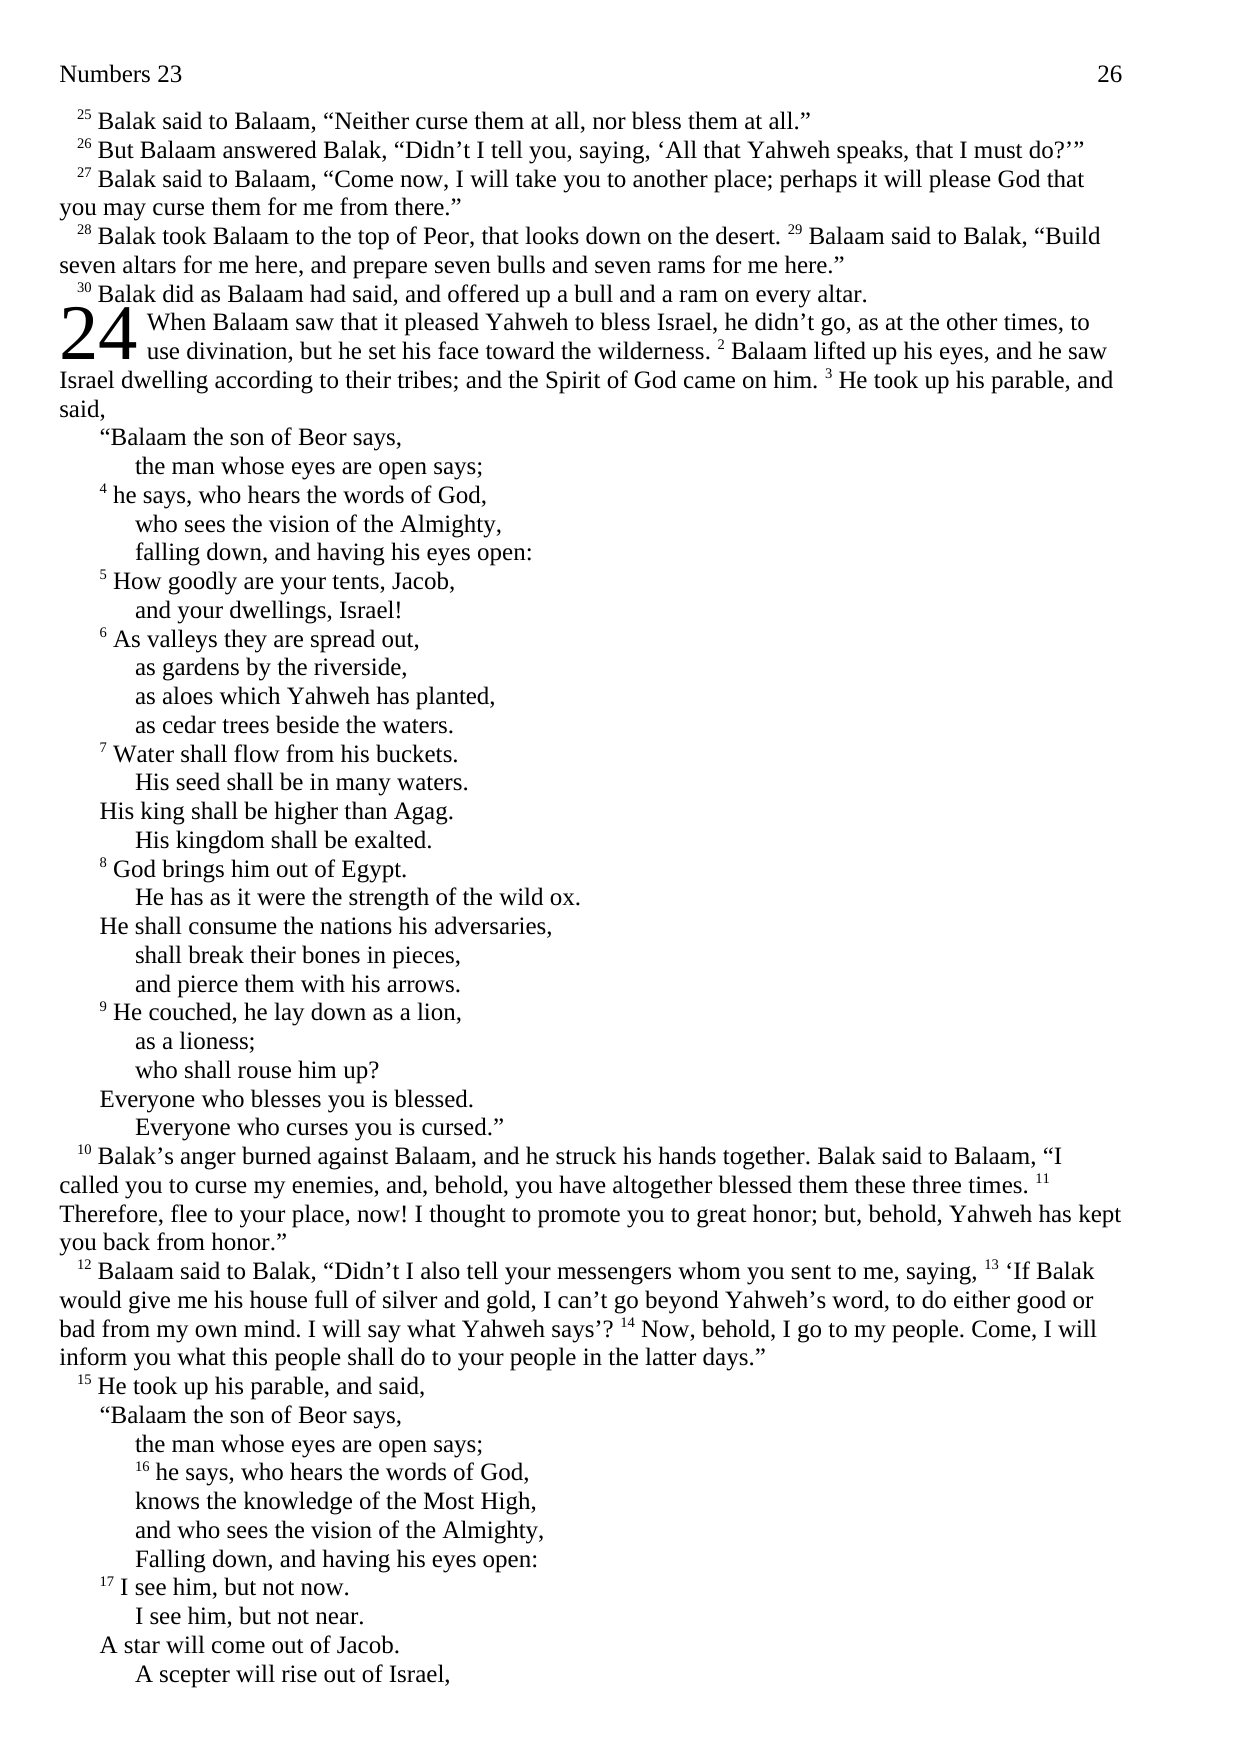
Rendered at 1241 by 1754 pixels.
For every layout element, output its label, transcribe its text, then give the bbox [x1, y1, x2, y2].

text 30 Balak did as Balaam had said, and offered up a bull and a ram on every altar. [59, 279, 1122, 307]
text 27 Balak said to Balaam, “Come now, I will take you to another place; perhaps it will please God that you may curse them for me from there.” [59, 164, 1122, 221]
text 9 He couched, he lay down as a lion, [99, 997, 1122, 1026]
text the man whose eyes are open says; [135, 1429, 1122, 1457]
text “Balaam the son of Beor says, [99, 1400, 1122, 1429]
text knows the knowledge of the Most High, [135, 1486, 1122, 1515]
text 17 I see him, but not now. [99, 1572, 1122, 1601]
text His king shall be higher than Agag. [99, 796, 1122, 825]
text and your dwellings, Israel! [135, 595, 1122, 624]
text 7 Water shall flow from his buckets. [99, 739, 1122, 767]
text 26 But Balaam answered Balak, “Didn’t I tell you, saying, ‘All that Yahweh speaks, that I must do?’” [59, 135, 1122, 164]
text as gardens by the riverside, [135, 652, 1122, 681]
text and pierce them with his arrows. [135, 969, 1122, 997]
text He shall consume the nations his adversaries, [99, 911, 1122, 940]
text 15 He took up his parable, and said, [59, 1371, 1122, 1400]
text Everyone who curses you is cursed.” [135, 1112, 1122, 1141]
text 12 Balaam said to Balak, “Didn’t I also tell your messengers whom you sent to me, saying, 13 ‘If Balak would give me his house full of silver and gold, I can’t go beyond Yahweh’s word, to do either good or bad from my own mind. I will say what Yahweh says’? 14 Now, behold, I go to my people. Come, I will inform you what this people shall do to your people in the latter days.” [59, 1256, 1122, 1371]
text I see him, but not near. [135, 1601, 1122, 1630]
text who shall rouse him up? [135, 1055, 1122, 1084]
text 5 How goodly are your tents, Jacob, [99, 566, 1122, 595]
text A star will come out of Jacob. [99, 1630, 1122, 1659]
text the man whose eyes are open says; [135, 451, 1122, 480]
text 4 he says, who hears the words of God, [99, 480, 1122, 509]
text 28 Balak took Balaam to the top of Peor, that looks down on the desert. 29 Balaam said to Balak, “Build seven altars for me here, and prepare seven bulls and seven rams for me here.” [59, 221, 1122, 279]
text Everyone who blesses you is blessed. [99, 1084, 1122, 1112]
text shall break their bones in pieces, [135, 940, 1122, 969]
text He has as it were the strength of the wild ox. [135, 882, 1122, 911]
text A scepter will rise out of Israel, [135, 1659, 1122, 1687]
text falling down, and having his eyes open: [135, 537, 1122, 566]
text 6 As valleys they are spread out, [99, 624, 1122, 652]
text 25 Balak said to Balaam, “Neither curse them at all, nor bless them at all.” [59, 106, 1122, 135]
text His seed shall be in many waters. [135, 767, 1122, 796]
text as aloes which Yahweh has planted, [135, 681, 1122, 710]
text His kingdom shall be exalted. [135, 825, 1122, 854]
text 8 God brings him out of Egypt. [99, 854, 1122, 882]
text Falling down, and having his eyes open: [135, 1544, 1122, 1572]
text 10 Balak’s anger burned against Balaam, and he struck his hands together. Balak said to Balaam, “I called you to curse my enemies, and, behold, you have altogether blessed them these three times. 11 Therefore, flee to your place, now! I thought to promote you to great honor; but, behold, Yahweh has kept you back from honor.” [59, 1141, 1122, 1256]
text 24When Balaam saw that it pleased Yahweh to bless Israel, he didn’t go, as at the other times, to use divination, but he set his face toward the wilderness. 2 Balaam lifted up his eyes, and he saw Israel dwelling according to their tribes; and the Spirit of God came on him. 3 He took up his parable, and said, [59, 307, 1122, 422]
text and who sees the vision of the Almighty, [135, 1515, 1122, 1544]
text as cedar trees beside the waters. [135, 710, 1122, 739]
text 16 he says, who hears the words of God, [135, 1457, 1122, 1486]
text as a lioness; [135, 1026, 1122, 1055]
text who sees the vision of the Almighty, [135, 509, 1122, 537]
text “Balaam the son of Beor says, [99, 422, 1122, 451]
